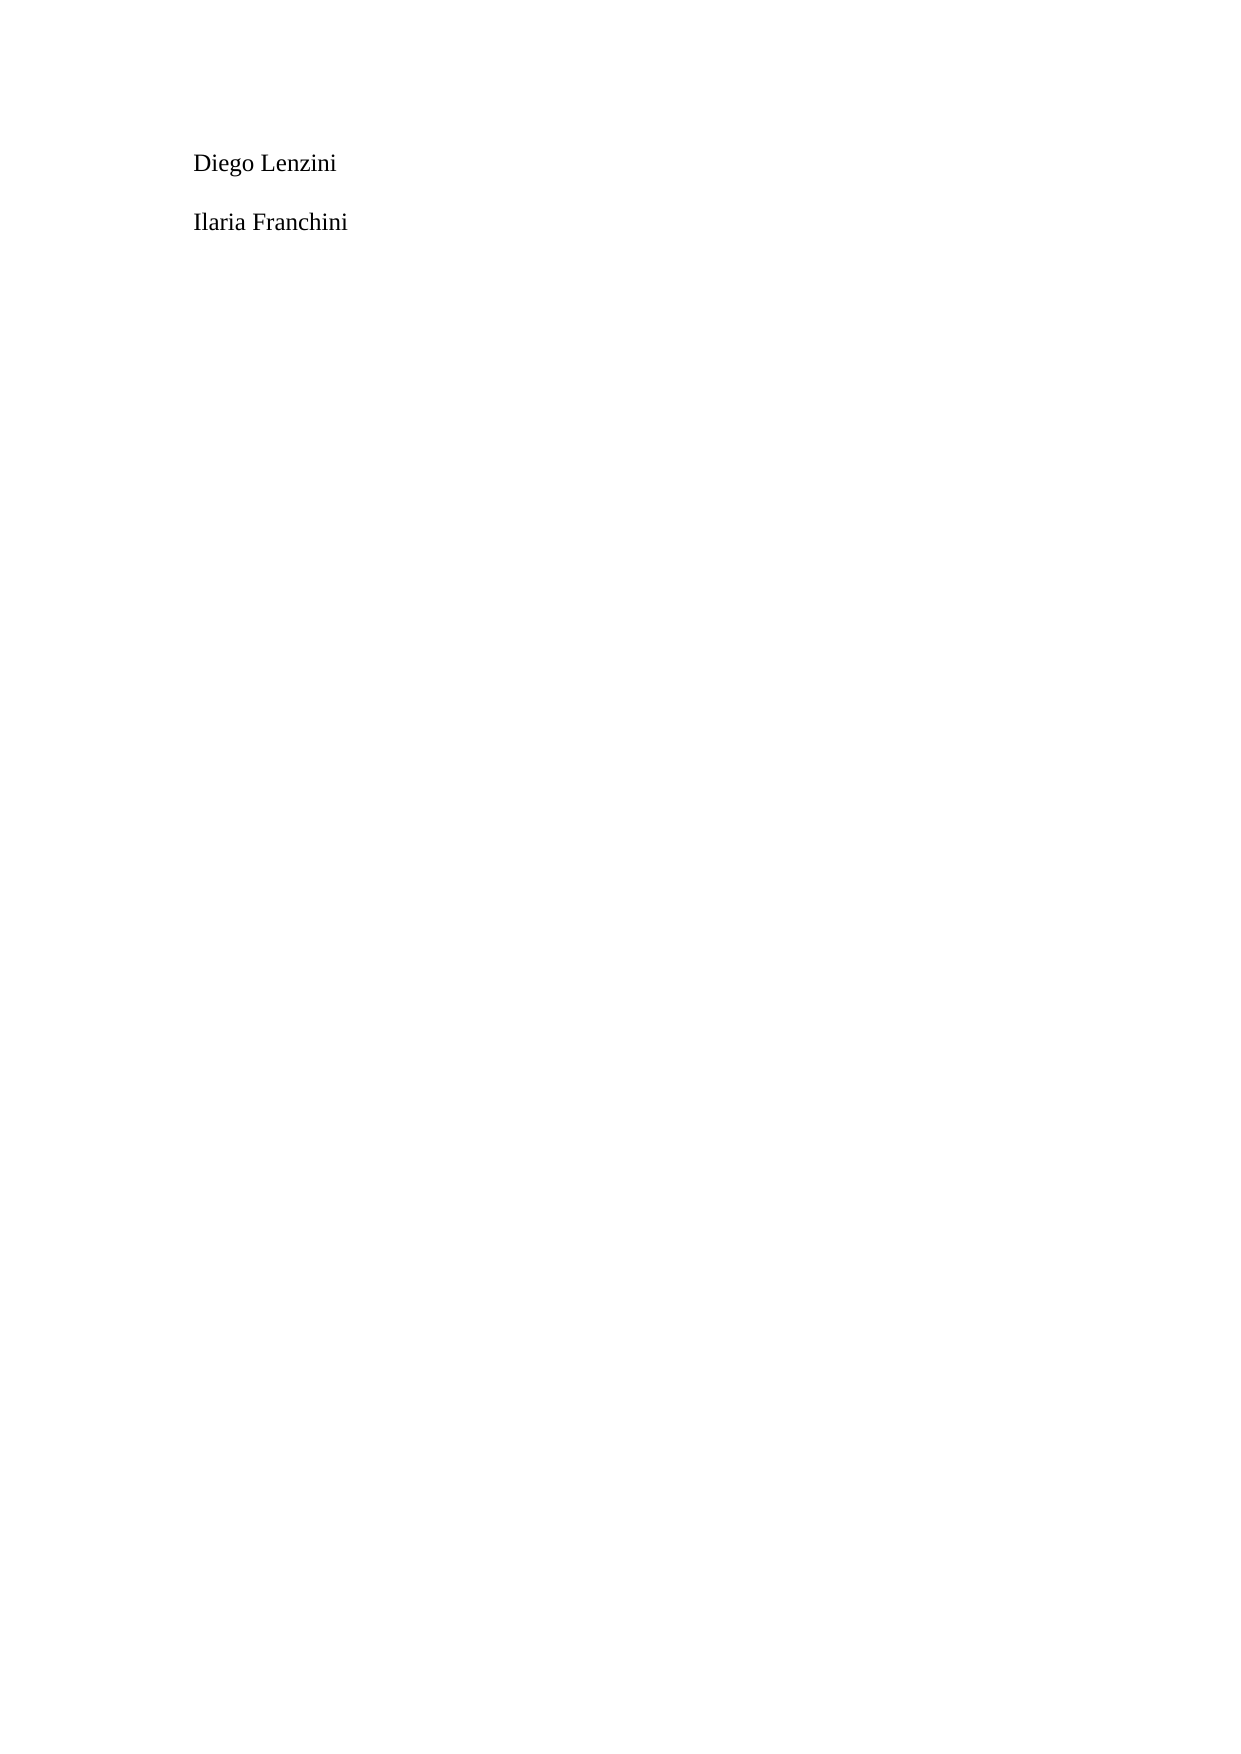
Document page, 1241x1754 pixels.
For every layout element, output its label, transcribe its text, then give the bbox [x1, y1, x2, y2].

list Diego Lenzini [193, 148, 1122, 176]
list Ilaria Franchini [193, 207, 1122, 236]
